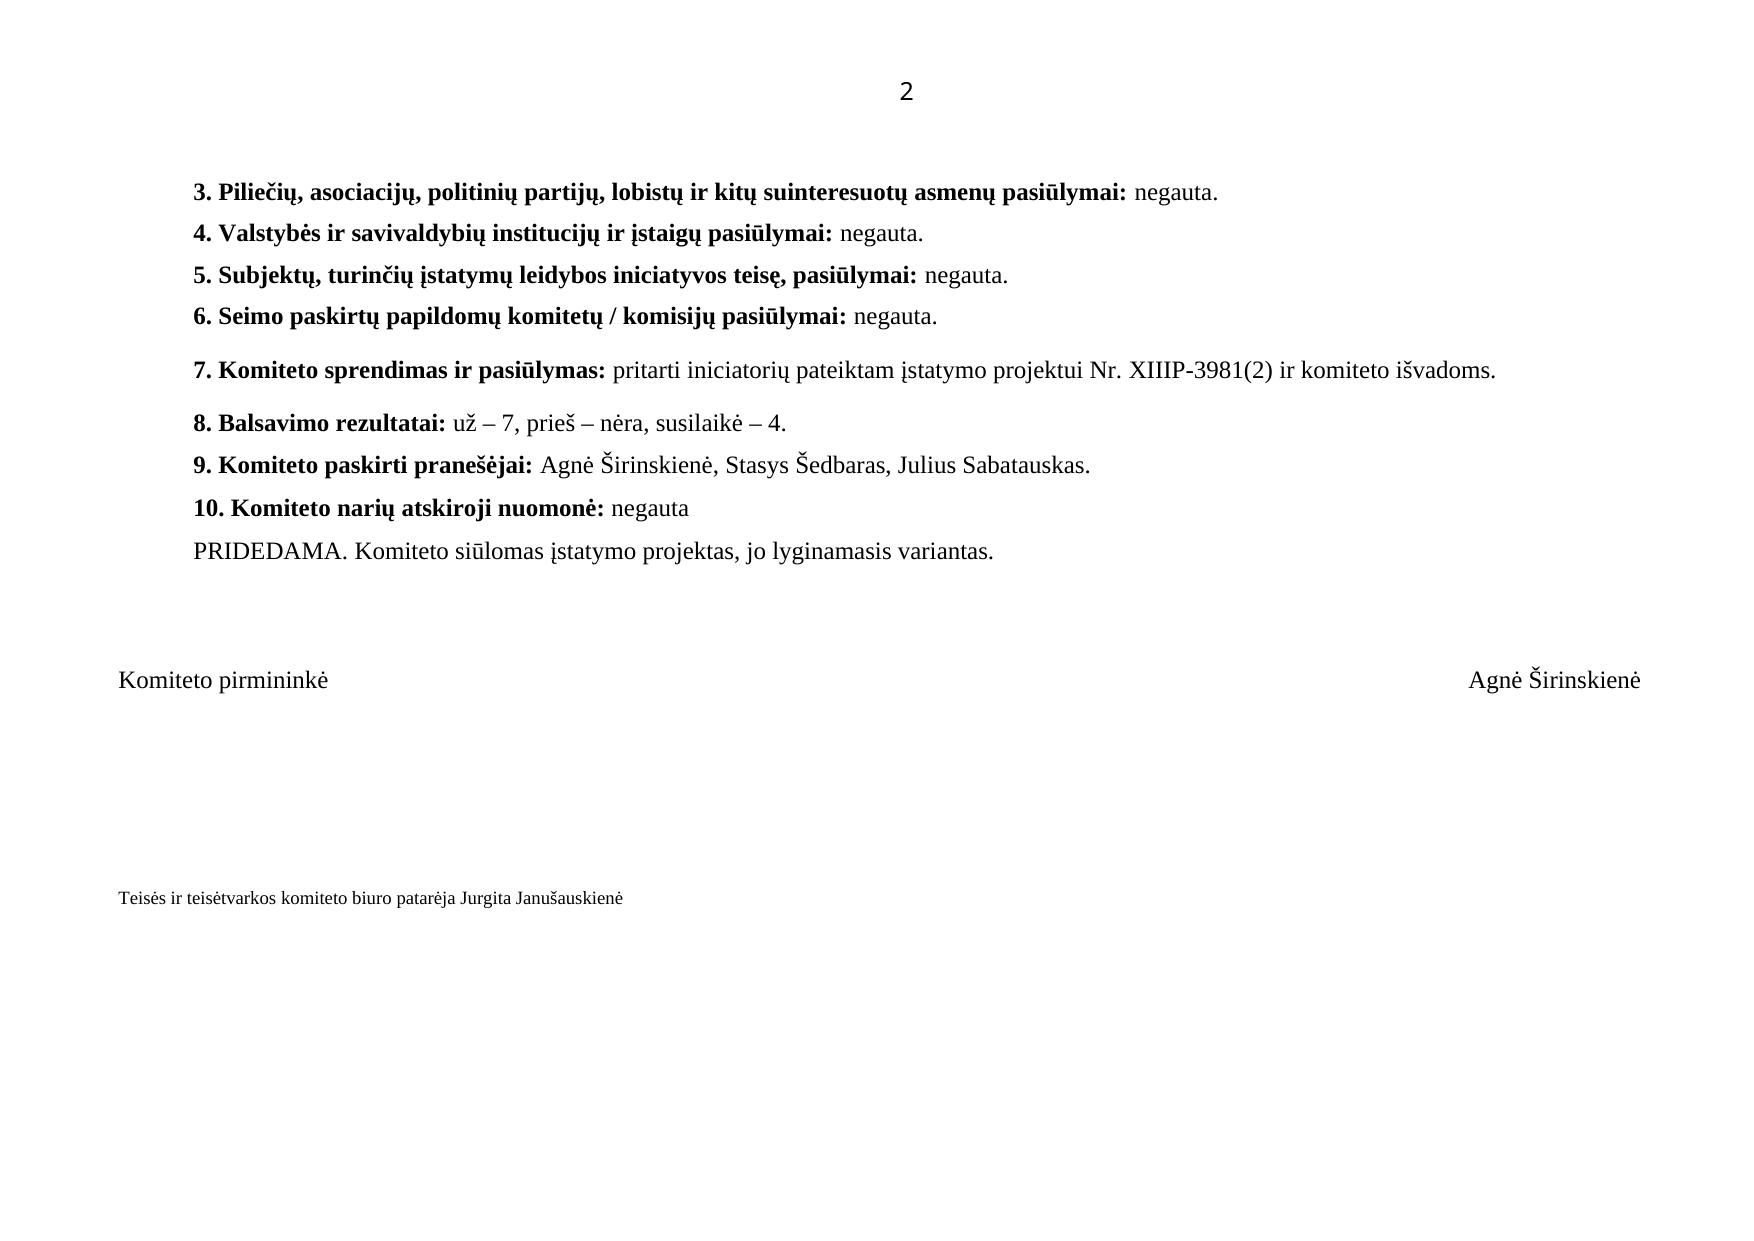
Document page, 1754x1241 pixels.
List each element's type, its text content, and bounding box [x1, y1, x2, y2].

text PRIDEDAMA. Komiteto siūlomas įstatymo projektas, jo lyginamasis variantas. [118, 536, 1695, 565]
text Komiteto pirmininkė (Parašas) Agnė Širinskienė [118, 665, 1695, 694]
text 3. Piliečių, asociacijų, politinių partijų, lobistų ir kitų suinteresuotų asmenų pasiūlymai: negauta. [118, 177, 1695, 206]
text 9. Komiteto paskirti pranešėjai: Agnė Širinskienė, Stasys Šedbaras, Julius Sabatauskas. [118, 450, 1695, 478]
text Teisės ir teisėtvarkos komiteto biuro patarėja Jurgita Janušauskienė [118, 887, 1695, 908]
text 5. Subjektų, turinčių įstatymų leidybos iniciatyvos teisę, pasiūlymai: negauta. [118, 260, 1695, 288]
text 4. Valstybės ir savivaldybių institucijų ir įstaigų pasiūlymai: negauta. [118, 218, 1695, 247]
text 6. Seimo paskirtų papildomų komitetų / komisijų pasiūlymai: negauta. [118, 301, 1695, 330]
text 8. Balsavimo rezultatai: už – 7, prieš – nėra, susilaikė – 4. [118, 408, 1695, 437]
text 7. Komiteto sprendimas ir pasiūlymas: pritarti iniciatorių pateiktam įstatymo projektui Nr. XIIIP-3981(2) ir komiteto išvadoms. [118, 355, 1695, 383]
text 10. Komiteto narių atskiroji nuomonė: negauta [118, 493, 1695, 522]
